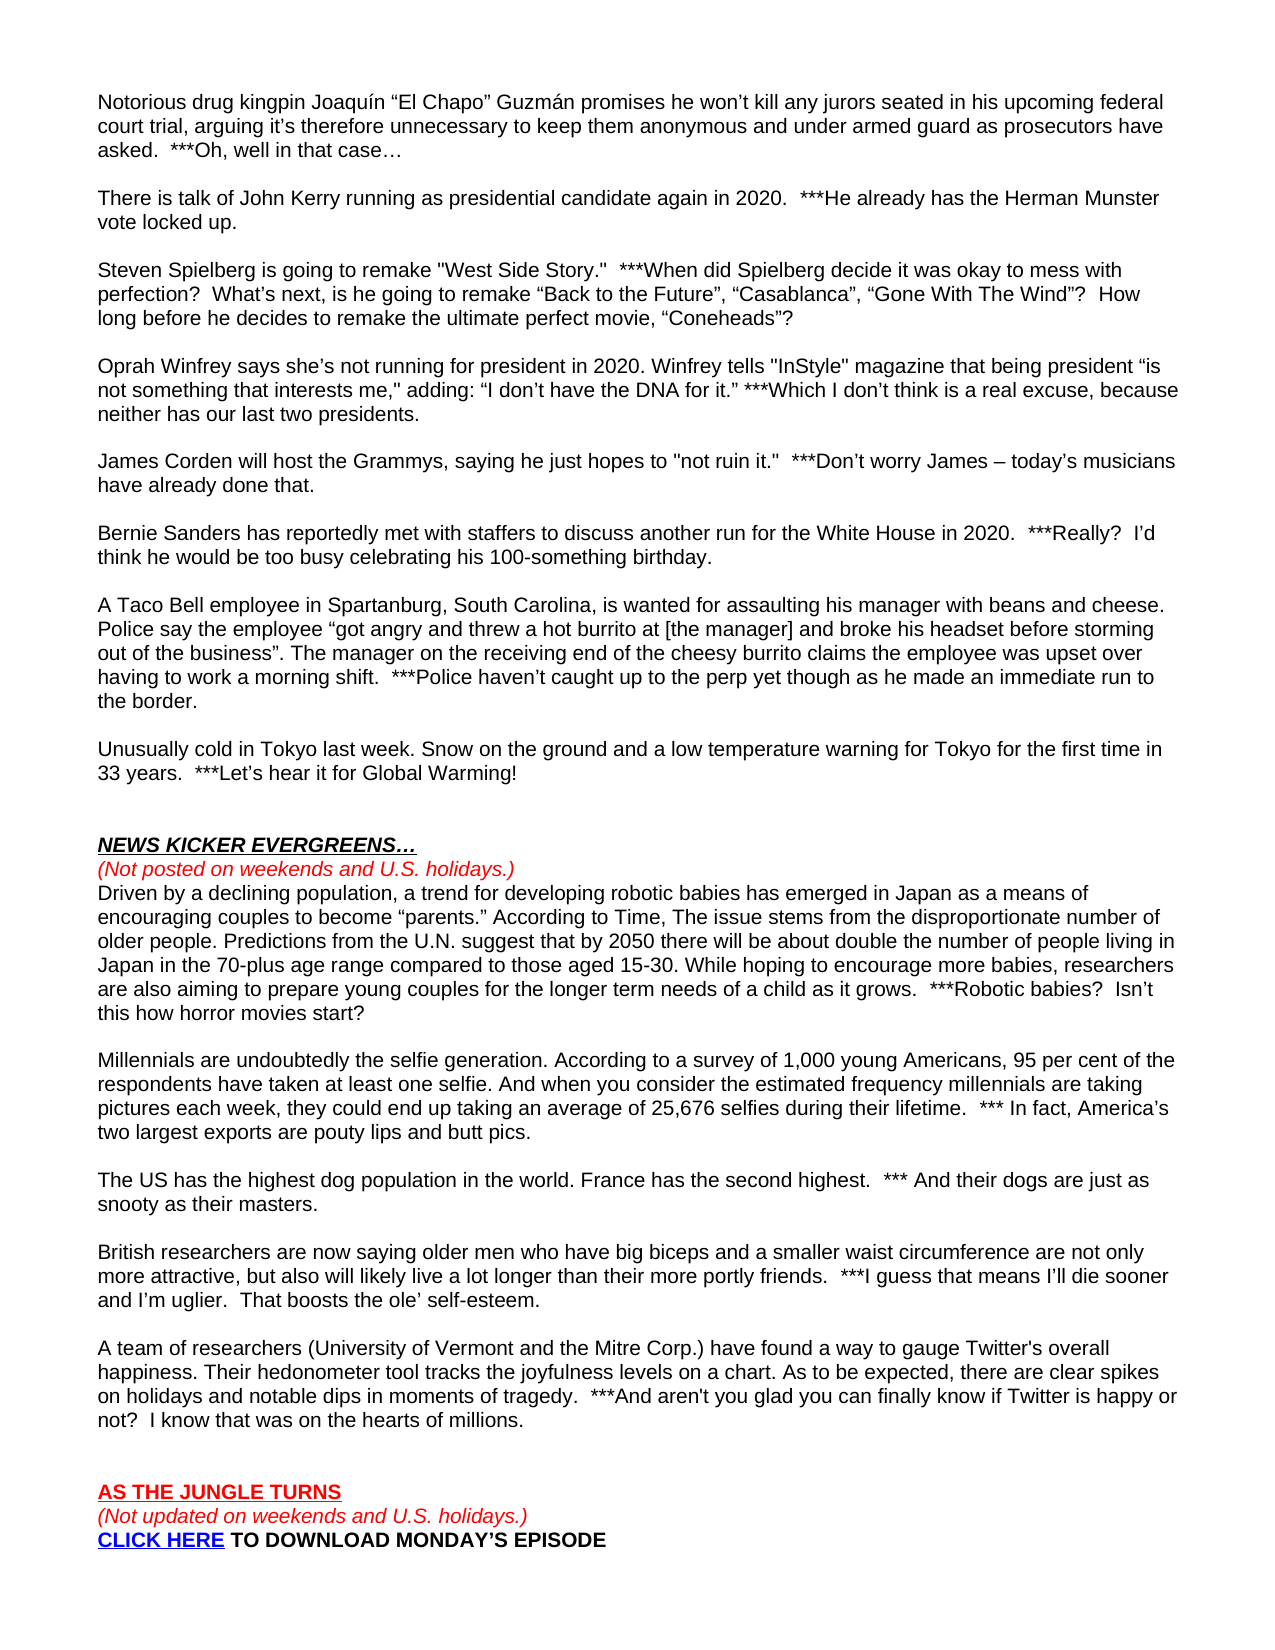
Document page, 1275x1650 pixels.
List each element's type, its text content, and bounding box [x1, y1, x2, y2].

text Oprah Winfrey says she’s not running for president in 2020. Winfrey tells "InStyle" magazine that being president “is not something that interests me," adding: “I don’t have the DNA for it.” ***Which I don’t think is a real excuse, because neither has our last two presidents. [97, 353, 1185, 425]
text Millennials are undoubtedly the selfie generation. According to a survey of 1,000 young Americans, 95 per cent of the respondents have taken at least one selfie. And when you consider the estimated frequency millennials are taking pictures each week, they could end up taking an average of 25,676 selfies during their lifetime. *** In fact, America’s two largest exports are pouty lips and butt pics. [97, 1048, 1185, 1144]
text CLICK HERE TO DOWNLOAD MONDAY’S EPISODE [97, 1527, 1185, 1551]
subtitle (Not posted on weekends and U.S. holidays.) [97, 857, 1185, 881]
subtitle (Not updated on weekends and U.S. holidays.) [97, 1503, 1185, 1527]
text Unusually cold in Tokyo last week. Snow on the ground and a low temperature warning for Tokyo for the first time in 33 years. ***Let’s hear it for Global Warming! [97, 737, 1185, 785]
text AS THE JUNGLE TURNS [97, 1479, 1185, 1503]
text A team of researchers (University of Vermont and the Mitre Corp.) have found a way to gauge Twitter's overall happiness. Their hedonometer tool tracks the joyfulness levels on a chart. As to be expected, there are clear spikes on holidays and notable dips in moments of tragedy. ***And aren't you glad you can finally know if Twitter is happy or not? I know that was on the hearts of millions. [97, 1336, 1185, 1432]
text British researchers are now saying older men who have big biceps and a smaller waist circumference are not only more attractive, but also will likely live a lot longer than their more portly friends. ***I guess that means I’ll die sooner and I’m uglier. That boosts the ole’ self-esteem. [97, 1240, 1185, 1312]
text NEWS KICKER EVERGREENS… [97, 833, 1185, 857]
text Driven by a declining population, a trend for developing robotic babies has emerged in Japan as a means of encouraging couples to become “parents.” According to Time, The issue stems from the disproportionate number of older people. Predictions from the U.N. suggest that by 2050 there will be about double the number of people living in Japan in the 70-plus age range compared to those aged 15-30. While hoping to encourage more babies, researchers are also aiming to prepare young couples for the longer term needs of a child as it grows. ***Robotic babies? Isn’t this how horror movies start? [97, 881, 1185, 1024]
text Bernie Sanders has reportedly met with staffers to discuss another run for the White House in 2020. ***Really? I’d think he would be too busy celebrating his 100-something birthday. [97, 521, 1185, 569]
text The US has the highest dog population in the world. France has the second highest. *** And their dogs are just as snooty as their masters. [97, 1168, 1185, 1216]
text James Corden will host the Grammys, saying he just hopes to "not ruin it." ***Don’t worry James – today’s musicians have already done that. [97, 449, 1185, 497]
text Steven Spielberg is going to remake "West Side Story." ***When did Spielberg decide it was okay to mess with perfection? What’s next, is he going to remake “Back to the Future”, “Casablanca”, “Gone With The Wind”? How long before he decides to remake the ultimate perfect movie, “Coneheads”? [97, 258, 1185, 329]
text There is talk of John Kerry running as presidential candidate again in 2020. ***He already has the Herman Munster vote locked up. [97, 186, 1185, 234]
text Notorious drug kingpin Joaquín “El Chapo” Guzmán promises he won’t kill any jurors seated in his upcoming federal court trial, arguing it’s therefore unnecessary to keep them anonymous and under armed guard as prosecutors have asked. ***Oh, well in that case… [97, 90, 1185, 162]
text A Taco Bell employee in Spartanburg, South Carolina, is wanted for assaulting his manager with beans and cheese. Police say the employee “got angry and threw a hot burrito at [the manager] and broke his headset before storming out of the business”. The manager on the receiving end of the cheesy burrito claims the employee was upset over having to work a morning shift. ***Police haven’t caught up to the perp yet though as he made an immediate run to the border. [97, 593, 1185, 713]
